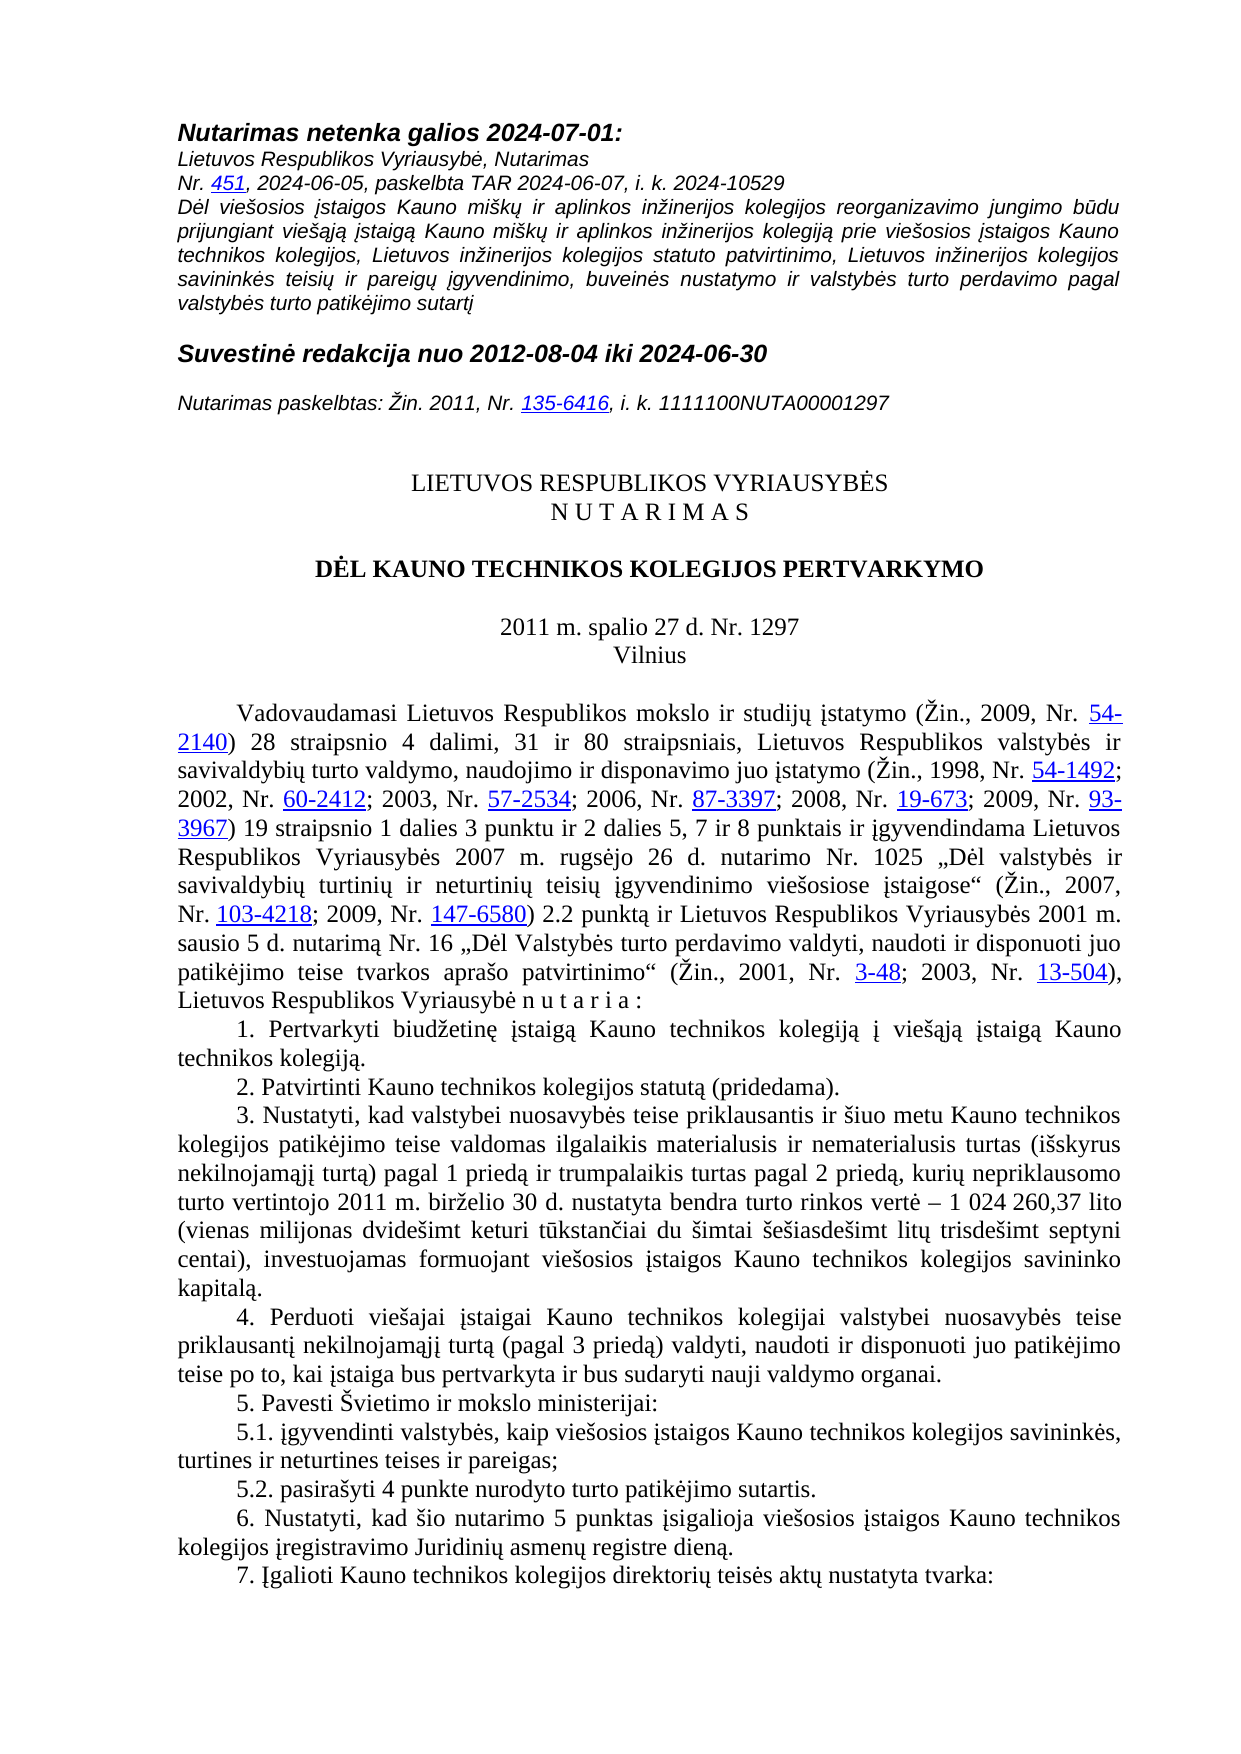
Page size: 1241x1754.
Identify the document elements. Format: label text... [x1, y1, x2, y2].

text DĖL KAUNO TECHNIKOS KOLEGIJOS PERTVARKYMO [177, 554, 1122, 583]
text 6. Nustatyti, kad šio nutarimo 5 punktas įsigalioja viešosios įstaigos Kauno technikos kolegijos įregistravimo Juridinių asmenų registre dieną. [177, 1503, 1122, 1560]
text Vadovaudamasi Lietuvos Respublikos mokslo ir studijų įstatymo (Žin., 2009, Nr. 54-2140) 28 straipsnio 4 dalimi, 31 ir 80 straipsniais, Lietuvos Respublikos valstybės ir savivaldybių turto valdymo, naudojimo ir disponavimo juo įstatymo (Žin., 1998, Nr. 54-1492; 2002, Nr. 60-2412; 2003, Nr. 57-2534; 2006, Nr. 87-3397; 2008, Nr. 19-673; 2009, Nr. 93-3967) 19 straipsnio 1 dalies 3 punktu ir 2 dalies 5, 7 ir 8 punktais ir įgyvendindama Lietuvos Respublikos Vyriausybės 2007 m. rugsėjo 26 d. nutarimo Nr. 1025 „Dėl valstybės ir savivaldybių turtinių ir neturtinių teisių įgyvendinimo viešosiose įstaigose“ (Žin., 2007, Nr. 103-4218; 2009, Nr. 147-6580) 2.2 punktą ir Lietuvos Respublikos Vyriausybės 2001 m. sausio 5 d. nutarimą Nr. 16 „Dėl Valstybės turto perdavimo valdyti, naudoti ir disponuoti juo patikėjimo teise tvarkos aprašo patvirtinimo“ (Žin., 2001, Nr. 3-48; 2003, Nr. 13-504), Lietuvos Respublikos Vyriausybė n u t a r i a : [177, 698, 1122, 1014]
text Nr. 451, 2024-06-05, paskelbta TAR 2024-06-07, i. k. 2024-10529 [177, 171, 1122, 195]
text 2. Patvirtinti Kauno technikos kolegijos statutą (pridedama). [177, 1072, 1122, 1100]
text Dėl viešosios įstaigos Kauno miškų ir aplinkos inžinerijos kolegijos reorganizavimo jungimo būdu prijungiant viešąją įstaigą Kauno miškų ir aplinkos inžinerijos kolegiją prie viešosios įstaigos Kauno technikos kolegijos, Lietuvos inžinerijos kolegijos statuto patvirtinimo, Lietuvos inžinerijos kolegijos savininkės teisių ir pareigų įgyvendinimo, buveinės nustatymo ir valstybės turto perdavimo pagal valstybės turto patikėjimo sutartį [177, 195, 1122, 314]
text 1. Pertvarkyti biudžetinę įstaigą Kauno technikos kolegiją į viešąją įstaigą Kauno technikos kolegiją. [177, 1014, 1122, 1072]
text 3. Nustatyti, kad valstybei nuosavybės teise priklausantis ir šiuo metu Kauno technikos kolegijos patikėjimo teise valdomas ilgalaikis materialusis ir nematerialusis turtas (išskyrus nekilnojamąjį turtą) pagal 1 priedą ir trumpalaikis turtas pagal 2 priedą, kurių nepriklausomo turto vertintojo 2011 m. birželio 30 d. nustatyta bendra turto rinkos vertė – 1 024 260,37 lito (vienas milijonas dvidešimt keturi tūkstančiai du šimtai šešiasdešimt litų trisdešimt septyni centai), investuojamas formuojant viešosios įstaigos Kauno technikos kolegijos savininko kapitalą. [177, 1100, 1122, 1302]
text Nutarimas netenka galios 2024-07-01: [177, 118, 1122, 147]
text 5.2. pasirašyti 4 punkte nurodyto turto patikėjimo sutartis. [177, 1474, 1122, 1503]
text Vilnius [177, 640, 1122, 669]
text 5.1. įgyvendinti valstybės, kaip viešosios įstaigos Kauno technikos kolegijos savininkės, turtines ir neturtines teises ir pareigas; [177, 1417, 1122, 1474]
text 4. Perduoti viešajai įstaigai Kauno technikos kolegijai valstybei nuosavybės teise priklausantį nekilnojamąjį turtą (pagal 3 priedą) valdyti, naudoti ir disponuoti juo patikėjimo teise po to, kai įstaiga bus pertvarkyta ir bus sudaryti nauji valdymo organai. [177, 1302, 1122, 1388]
text 7. Įgalioti Kauno technikos kolegijos direktorių teisės aktų nustatyta tvarka: [177, 1560, 1122, 1589]
text N U T A R I M A S [177, 497, 1122, 525]
text Suvestinė redakcija nuo 2012-08-04 iki 2024-06-30 [177, 338, 1122, 367]
text 5. Pavesti Švietimo ir mokslo ministerijai: [177, 1388, 1122, 1417]
text 2011 m. spalio 27 d. Nr. 1297 [177, 612, 1122, 640]
text LIETUVOS RESPUBLIKOS VYRIAUSYBĖS [177, 468, 1122, 497]
text Nutarimas paskelbtas: Žin. 2011, Nr. 135-6416, i. k. 1111100NUTA00001297 [177, 391, 1122, 415]
text Lietuvos Respublikos Vyriausybė, Nutarimas [177, 147, 1122, 171]
